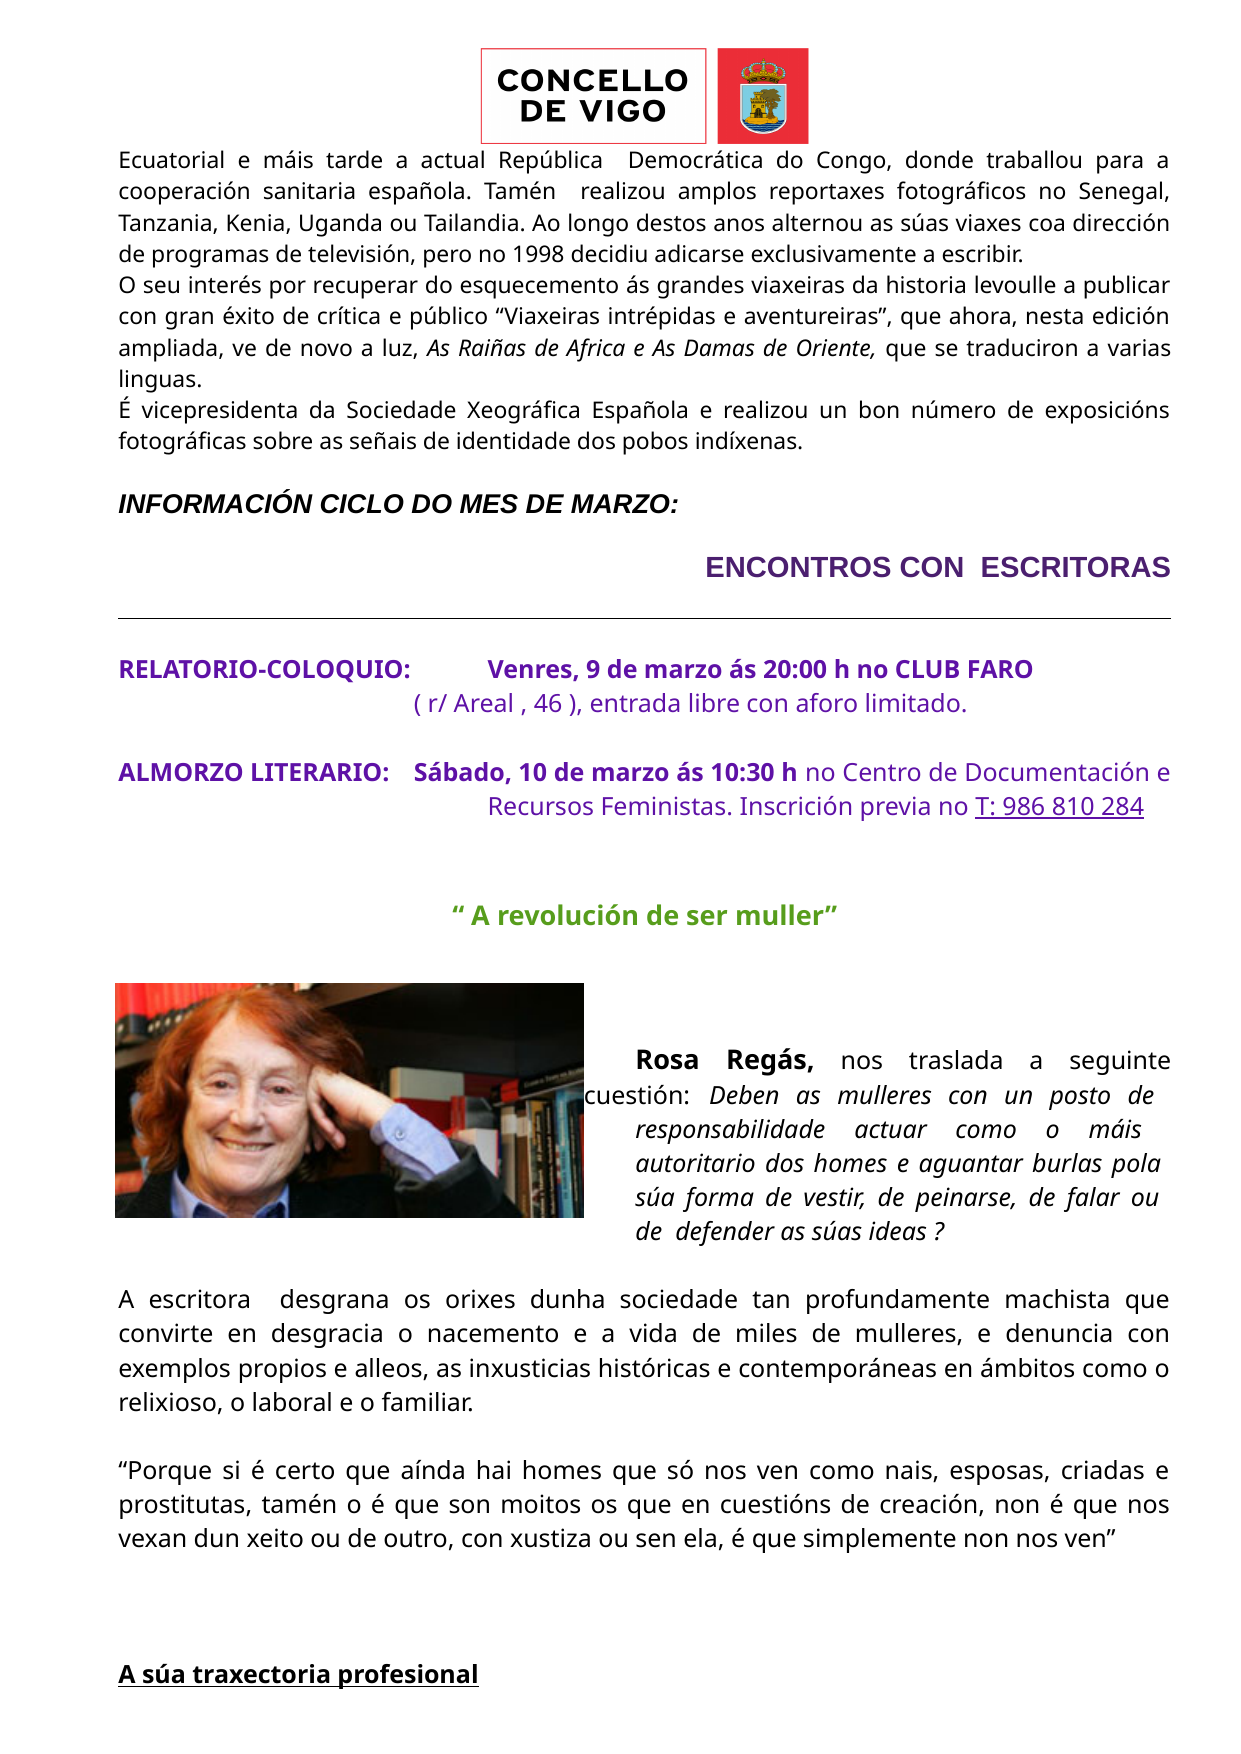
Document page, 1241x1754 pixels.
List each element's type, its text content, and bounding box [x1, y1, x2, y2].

picture [480, 48, 809, 144]
text ALMORZO LITERARIO: Sábado, 10 de marzo ás 10:30 h no Centro de Documentación e Recursos Feministas. Inscrición previa no T: 986 810 284 [118, 754, 1171, 822]
text O seu interés por recuperar do esquecemento ás grandes viaxeiras da historia levoulle a publicar con gran éxito de crítica e público “Viaxeiras intrépidas e aventureiras”, que ahora, nesta edición ampliada, ve de novo a luz, As Raiñas de Africa e As Damas de Oriente, que se traduciron a varias linguas. [118, 269, 1171, 394]
text É vicepresidenta da Sociedade Xeográfica Española e realizou un bon número de exposicións fotográficas sobre as señais de identidade dos pobos indíxenas. [118, 394, 1171, 457]
text ( r/ Areal , 46 ), entrada libre con aforo limitado. [118, 686, 1171, 720]
text INFORMACIÓN CICLO DO MES DE MARZO: [118, 488, 1171, 519]
text RELATORIO-COLOQUIO: Venres, 9 de marzo ás 20:00 h no CLUB FARO [118, 652, 1171, 686]
text Ecuatorial e máis tarde a actual República Democrática do Congo, donde traballou para a cooperación sanitaria española. Tamén realizou amplos reportaxes fotográficos no Senegal, Tanzania, Kenia, Uganda ou Tailandia. Ao longo destos anos alternou as súas viaxes coa dirección de programas de televisión, pero no 1998 decidiu adicarse exclusivamente a escribir. [118, 107, 1171, 269]
text ENCONTROS CON ESCRITORAS [118, 550, 1171, 584]
text “Porque si é certo que aínda hai homes que só nos ven como nais, esposas, criadas e prostitutas, tamén o é que son moitos os que en cuestións de creación, non é que nos vexan dun xeito ou de outro, con xustiza ou sen ela, é que simplemente non nos ven” [118, 1452, 1171, 1554]
text Rosa Regás, nos traslada a seguinte cuestión: Deben as mulleres con un posto de responsabilidade actuar como o máis autoritario dos homes e aguantar burlas pola súa forma de vestir, de peinarse, de falar ou de defender as súas ideas ? [118, 1041, 1171, 1248]
text A súa traxectoria profesional [118, 1657, 1171, 1691]
text A escritora desgrana os orixes dunha sociedade tan profundamente machista que convirte en desgracia o nacemento e a vida de miles de mulleres, e denuncia con exemplos propios e alleos, as inxusticias históricas e contemporáneas en ámbitos como o relixioso, o laboral e o familiar. [118, 1282, 1171, 1418]
text “ A revolución de ser muller” [118, 896, 1171, 933]
picture [115, 983, 584, 1218]
